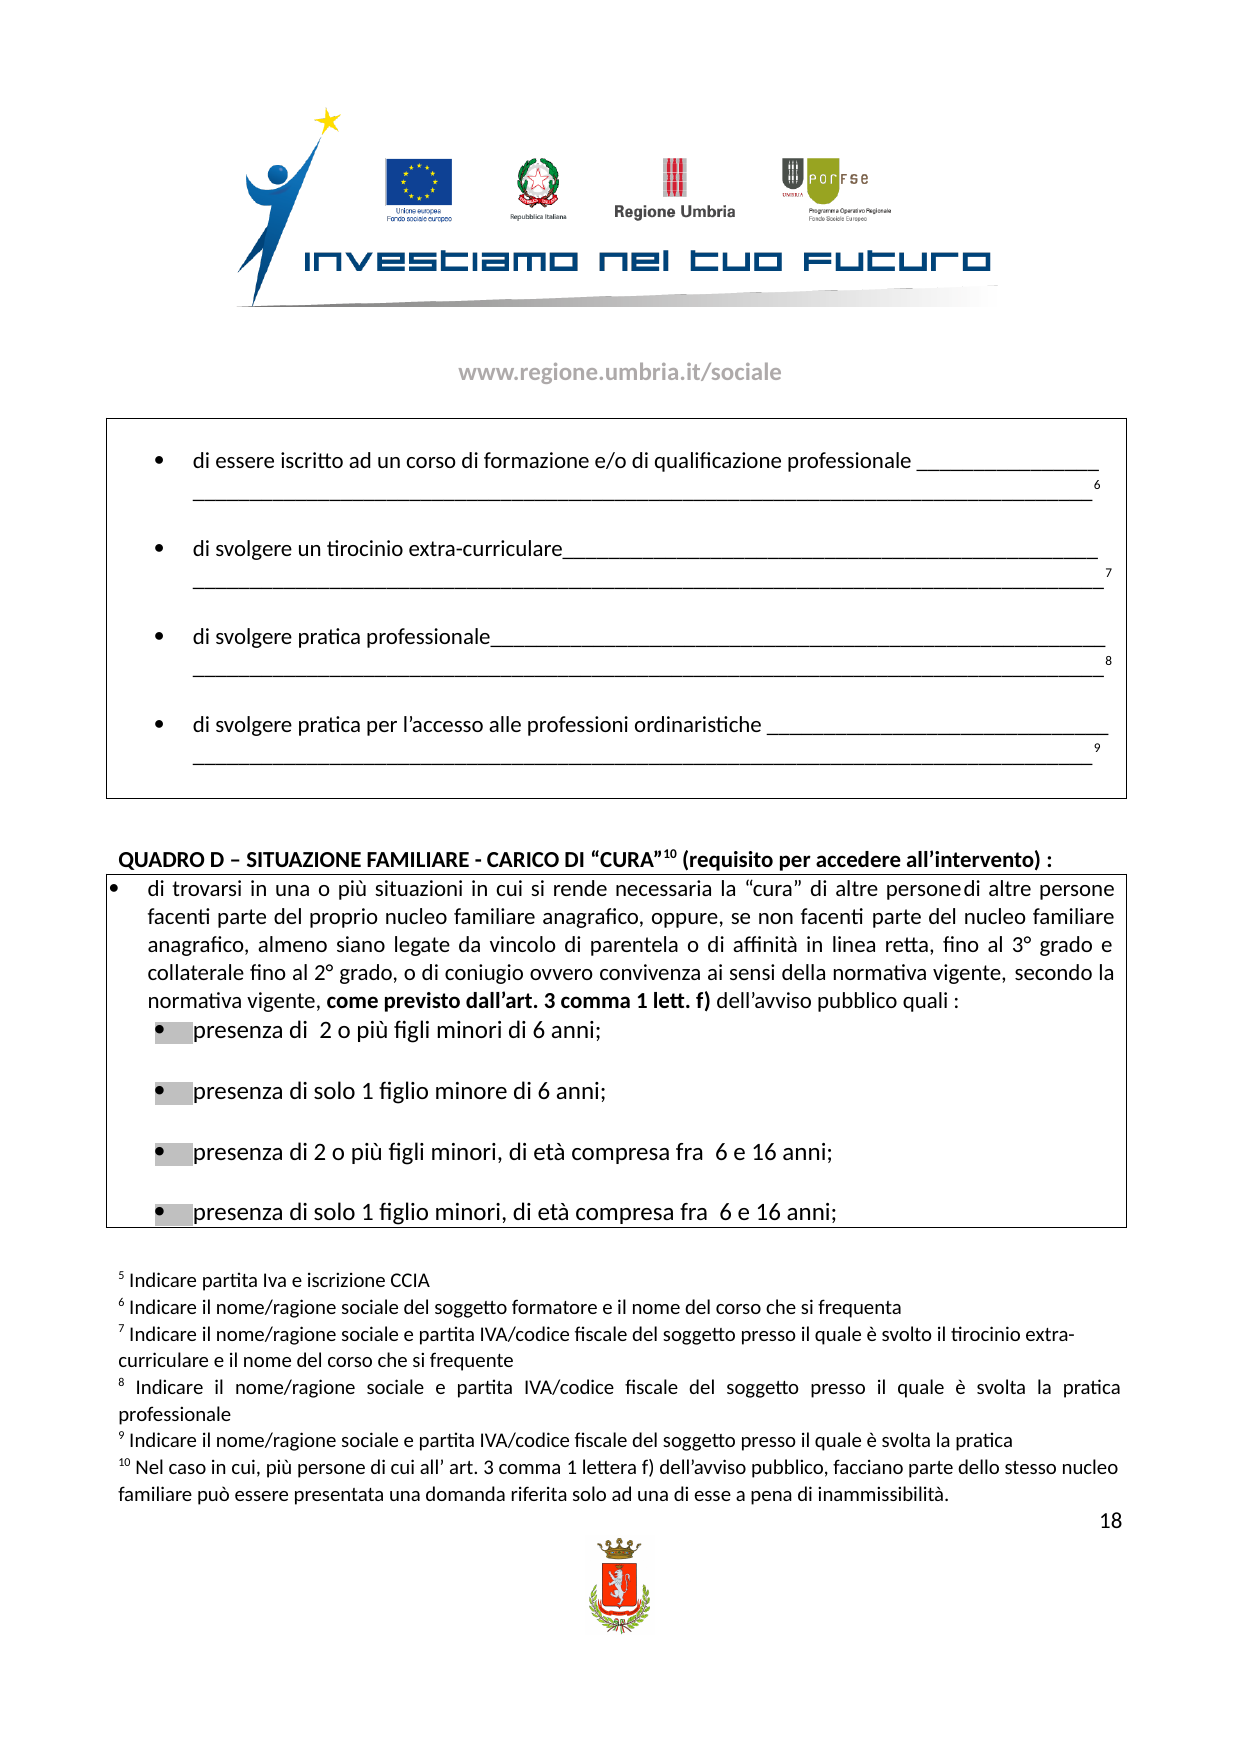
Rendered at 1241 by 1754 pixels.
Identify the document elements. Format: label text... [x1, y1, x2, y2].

table_header di trovarsi in una o più situazioni in cui si rende necessaria la “cura” di altre personedi altre persone facenti parte del proprio nucleo familiare anagrafico, oppure, se non facenti parte del nucleo familiare anagrafico, almeno siano legate da vincolo di parentela o di affinità in linea retta, fino al 3° grado e collaterale fino al 2° grado, o di coniugio ovvero convivenza ai sensi della normativa vigente, secondo la normativa vigente, come previsto dall’art. 3 comma 1 lett. f) dell’avviso pubblico quali : presenza di 2 o più figli minori di 6 anni; presenza di solo 1 figlio minore di 6 anni; presenza di 2 o più figli minori, di età compresa fra 6 e 16 anni; presenza di solo 1 figlio minori, di età compresa fra 6 e 16 anni; presenza di 2 o più persone adulte bisognose di 'cura', fino a 64 anni di età; presenza di solo 1 persona adulta bisognose di 'cura', fino a 64 anni di età; presenza di 2 o più persone anziane di età uguale o superiore a 65 anni, nei limiti cui all'art. 3, co. 4 lett. a) e b) dell'avviso pubblico; presenza di solo 1 persona anziana di età uguale o superiore a 65 anni, nei limiti cui all'art. 3, co. 4 lett. a) e b) dell'avviso pubblico; presenza di 2 o più persone con disabilità (ai sensi dell'art. 3 co.1 lett. f) punto 4 dell'avviso pubblico) handicap certificato ai sensi della L.104/92); presenza di solo 1 persona con disabilità (ai sensi dell'art. 3 co.1 lett. f) punto 4 dell'avviso pubblico) handicap certificato ai sensi della L.104/92) INOLTRE DICHIARA CHE le persone cui si presta cura ai sensi dell’Avviso non fruiscono di servizi in strutture sociali, socio sanitarie e sanitarie a ciclo residenziale; le persone cui si presta cura ai sensi dell’Avviso Pubblico di selezione per la realizzazione di progetti di “domiciliarità per anziani non autosufficienti e per la riduzione della residenzialità finanziato con risorse a valere sul POR FSE Umbria 2014-2020; INOLTRE a comunicare la perdita/modifica dei requisiti di cui all’art. 3 comma 1 lett. e) e f) dell’avviso, nonché della residenza in uno dei Comuni della Regione Umbria; comunicare, nel periodo intercorrente tra la sottoscrizione dell’atto unilaterale d’impegno e il termine di cui all’art. 4 comma 2, dell’avviso fatti o eventi che vanno ad incidere sull’utilizzabilità del contributo concesso. [107, 875, 1126, 1227]
text QUADRO D – situazione familiare - Carico di “cura” (requisito per accedere all’intervento) : [118, 845, 1122, 873]
picture [153, 76, 1072, 355]
text Nel caso in cui, più persone di cui all’ art. 3 comma 1 lettera f) dell’avviso pubblico, facciano parte dello stesso nucleo familiare può essere presentata una domanda riferita solo ad una di esse a pena di inammissibilità. [118, 1454, 1122, 1506]
picture [585, 1535, 655, 1635]
table_header di essere titolare di un contratto di lavoro ____________________________________________ ______________________________________________________________________________; di svolgere un lavoro autonomo;____________________________________________________ _______________________________________________________________________________ di essere iscritto ad un corso di formazione e/o di qualificazione professionale ________________ _______________________________________________________________________________ di svolgere un tirocinio extra-curriculare_______________________________________________ ________________________________________________________________________________ di svolgere pratica professionale______________________________________________________ ________________________________________________________________________________ di svolgere pratica per l’accesso alle professioni ordinaristiche ______________________________ _______________________________________________________________________________ [107, 419, 1126, 798]
